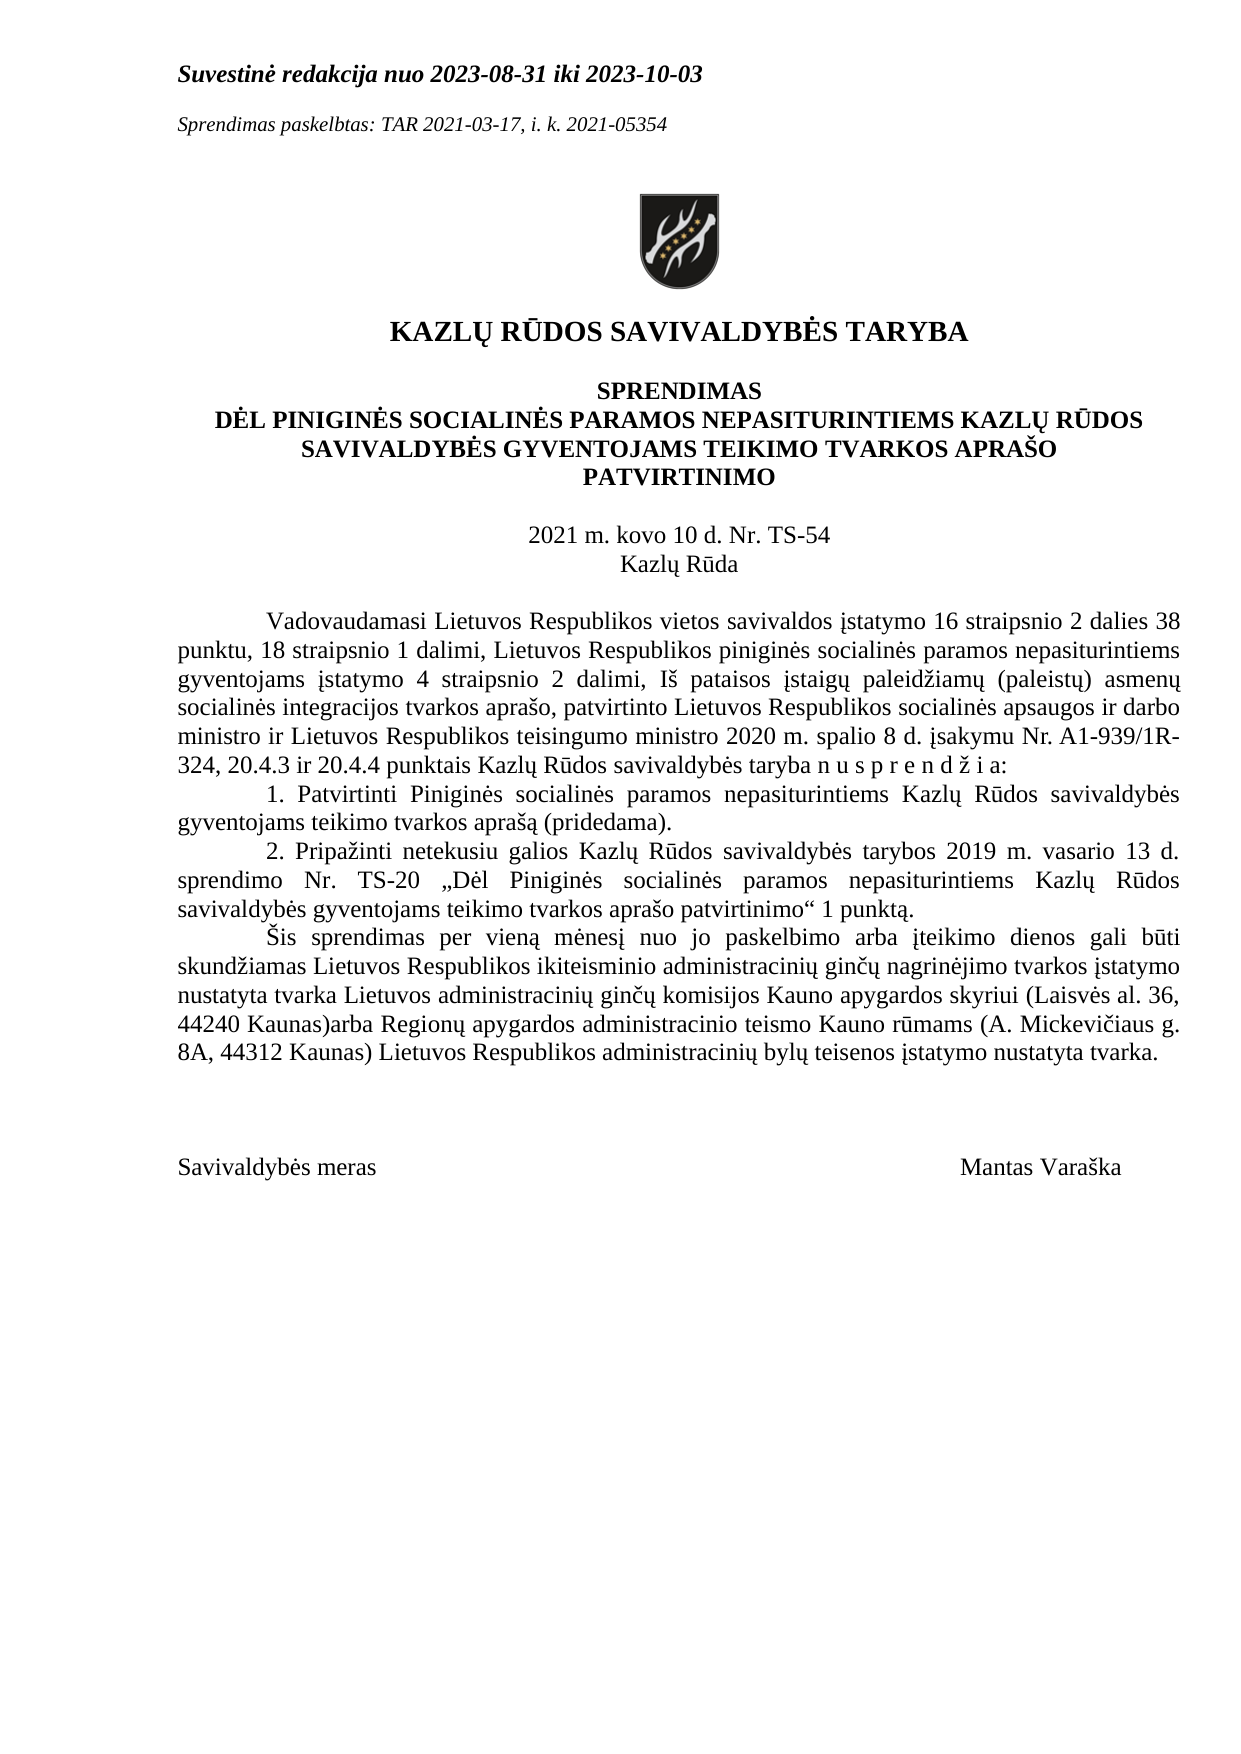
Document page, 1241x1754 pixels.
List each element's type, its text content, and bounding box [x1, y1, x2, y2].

text 2021 m. kovo 10 d. Nr. TS-54 [177, 520, 1181, 549]
text KAZLŲ RŪDOS SAVIVALDYBĖS TARYBA [177, 314, 1181, 347]
text SPRENDIMAS [177, 376, 1181, 405]
text Kazlų Rūda [177, 549, 1181, 577]
text Sprendimas paskelbtas: TAR 2021-03-17, i. k. 2021-05354 [177, 112, 1181, 136]
text Suvestinė redakcija nuo 2023-08-31 iki 2023-10-03 [177, 59, 1181, 88]
text DĖL PINIGINĖS SOCIALINĖS PARAMOS NEPASITURINTIEMS KAZLŲ RŪDOS SAVIVALDYBĖS GYVENTOJAMS TEIKIMO TVARKOS APRAŠO [177, 405, 1181, 462]
text Vadovaudamasi Lietuvos Respublikos vietos savivaldos įstatymo 16 straipsnio 2 dalies 38 punktu, 18 straipsnio 1 dalimi, Lietuvos Respublikos piniginės socialinės paramos nepasiturintiems gyventojams įstatymo 4 straipsnio 2 dalimi, Iš pataisos įstaigų paleidžiamų (paleistų) asmenų socialinės integracijos tvarkos aprašo, patvirtinto Lietuvos Respublikos socialinės apsaugos ir darbo ministro ir Lietuvos Respublikos teisingumo ministro 2020 m. spalio 8 d. įsakymu Nr. A1-939/1R-324, 20.4.3 ir 20.4.4 punktais Kazlų Rūdos savivaldybės taryba n u s p r e n d ž i a: [177, 606, 1181, 779]
text Šis sprendimas per vieną mėnesį nuo jo paskelbimo arba įteikimo dienos gali būti skundžiamas Lietuvos Respublikos ikiteisminio administracinių ginčų nagrinėjimo tvarkos įstatymo nustatyta tvarka Lietuvos administracinių ginčų komisijos Kauno apygardos skyriui (Laisvės al. 36, 44240 Kaunas)arba Regionų apygardos administracinio teismo Kauno rūmams (A. Mickevičiaus g. 8A, 44312 Kaunas) Lietuvos Respublikos administracinių bylų teisenos įstatymo nustatyta tvarka. [177, 922, 1181, 1066]
text PATVIRTINIMO [177, 462, 1181, 491]
text 1. Patvirtinti Piniginės socialinės paramos nepasiturintiems Kazlų Rūdos savivaldybės gyventojams teikimo tvarkos aprašą (pridedama). [177, 779, 1181, 836]
text 2. Pripažinti netekusiu galios Kazlų Rūdos savivaldybės tarybos 2019 m. vasario 13 d. sprendimo Nr. TS-20 „Dėl Piniginės socialinės paramos nepasiturintiems Kazlų Rūdos savivaldybės gyventojams teikimo tvarkos aprašo patvirtinimo“ 1 punktą. [177, 836, 1181, 922]
text Savivaldybės meras Mantas Varaška [177, 1152, 1181, 1181]
